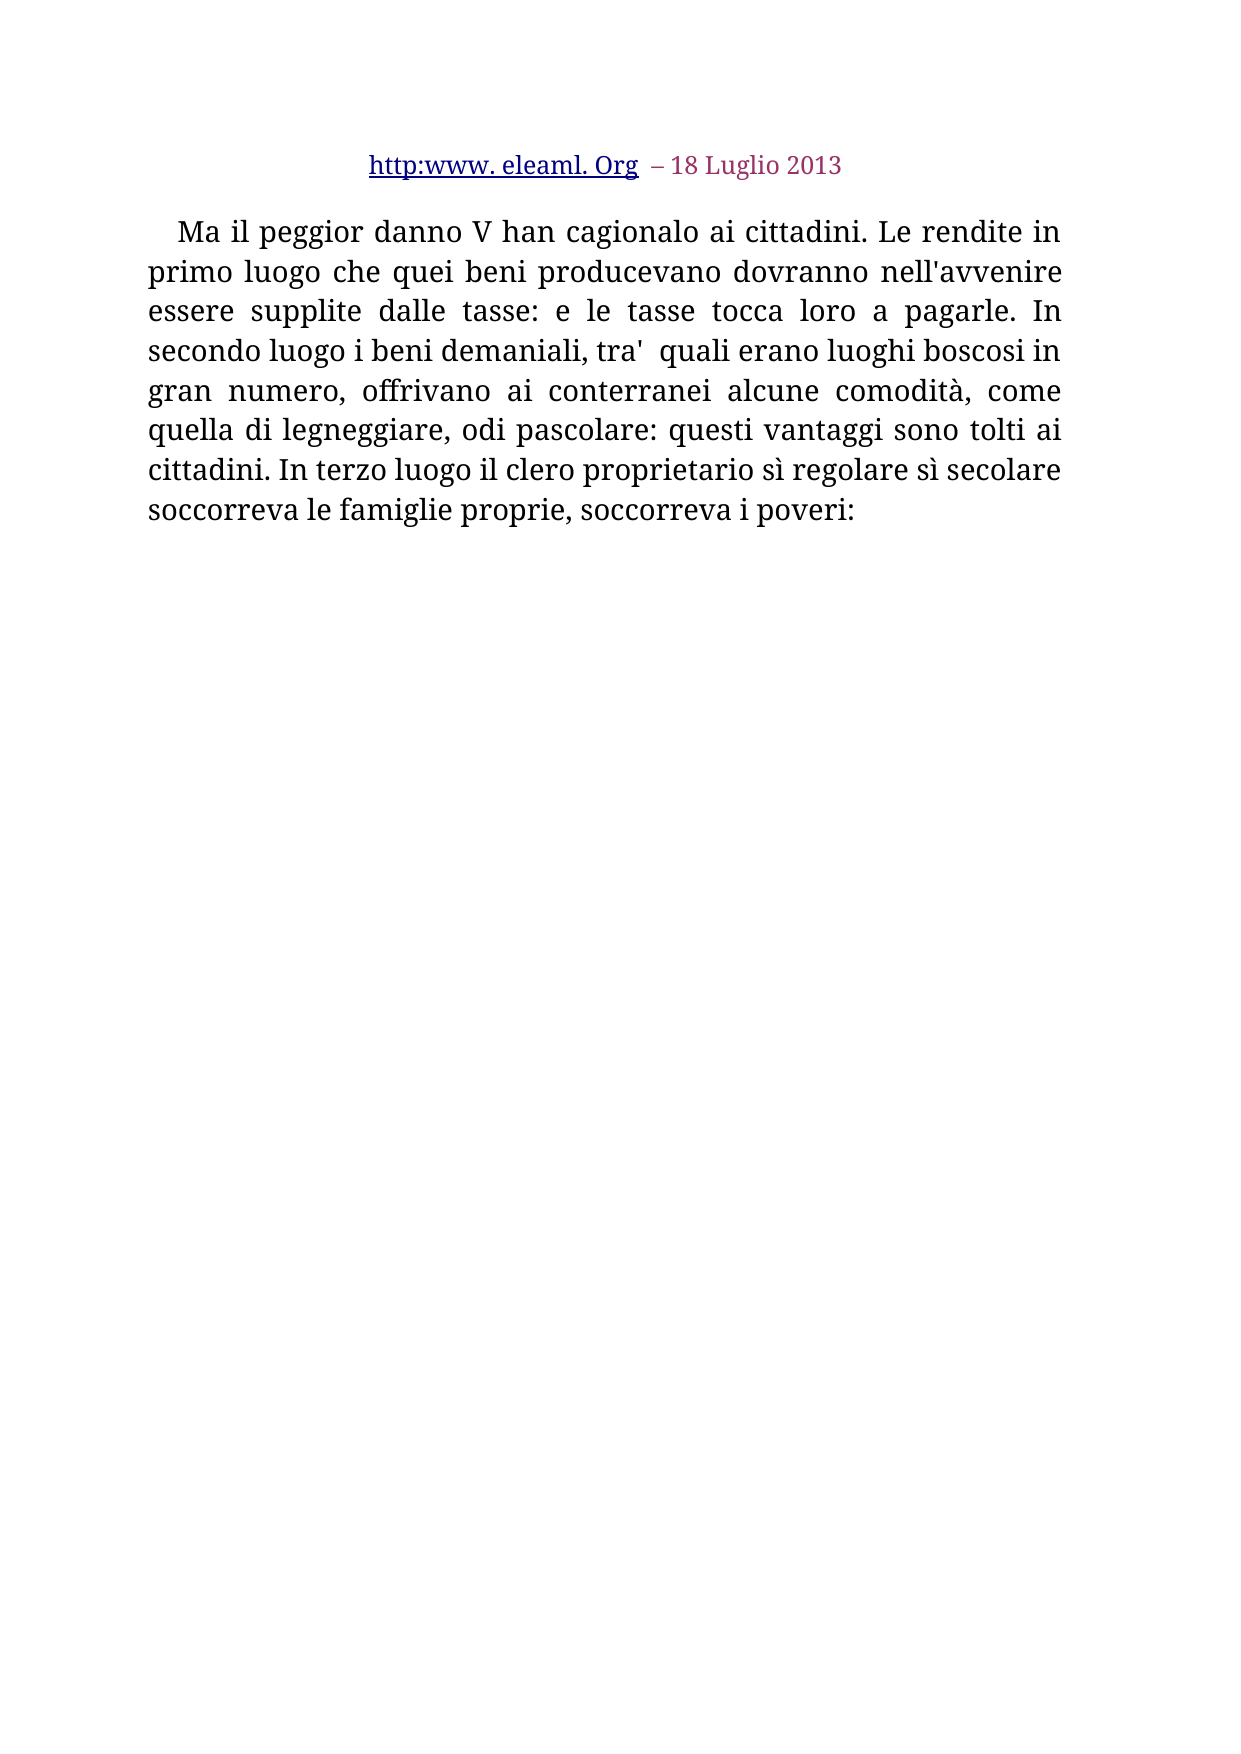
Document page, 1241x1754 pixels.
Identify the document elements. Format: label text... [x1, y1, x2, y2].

text Ma il peggior danno V han cagionalo ai cittadini. Le rendite in primo luogo che quei beni producevano dovranno nell'avvenire essere supplite dalle tasse: e le tasse tocca loro a pagarle. In secondo luogo i beni demaniali, tra' quali erano luoghi boscosi in gran numero, offrivano ai conterranei alcune comodità, come quella di legneggiare, odi pascolare: questi vantaggi sono tolti ai cittadini. In terzo luogo il clero proprietario sì regolare sì secolare soccorreva le famiglie proprie, soccorreva i poveri: [148, 211, 1063, 529]
